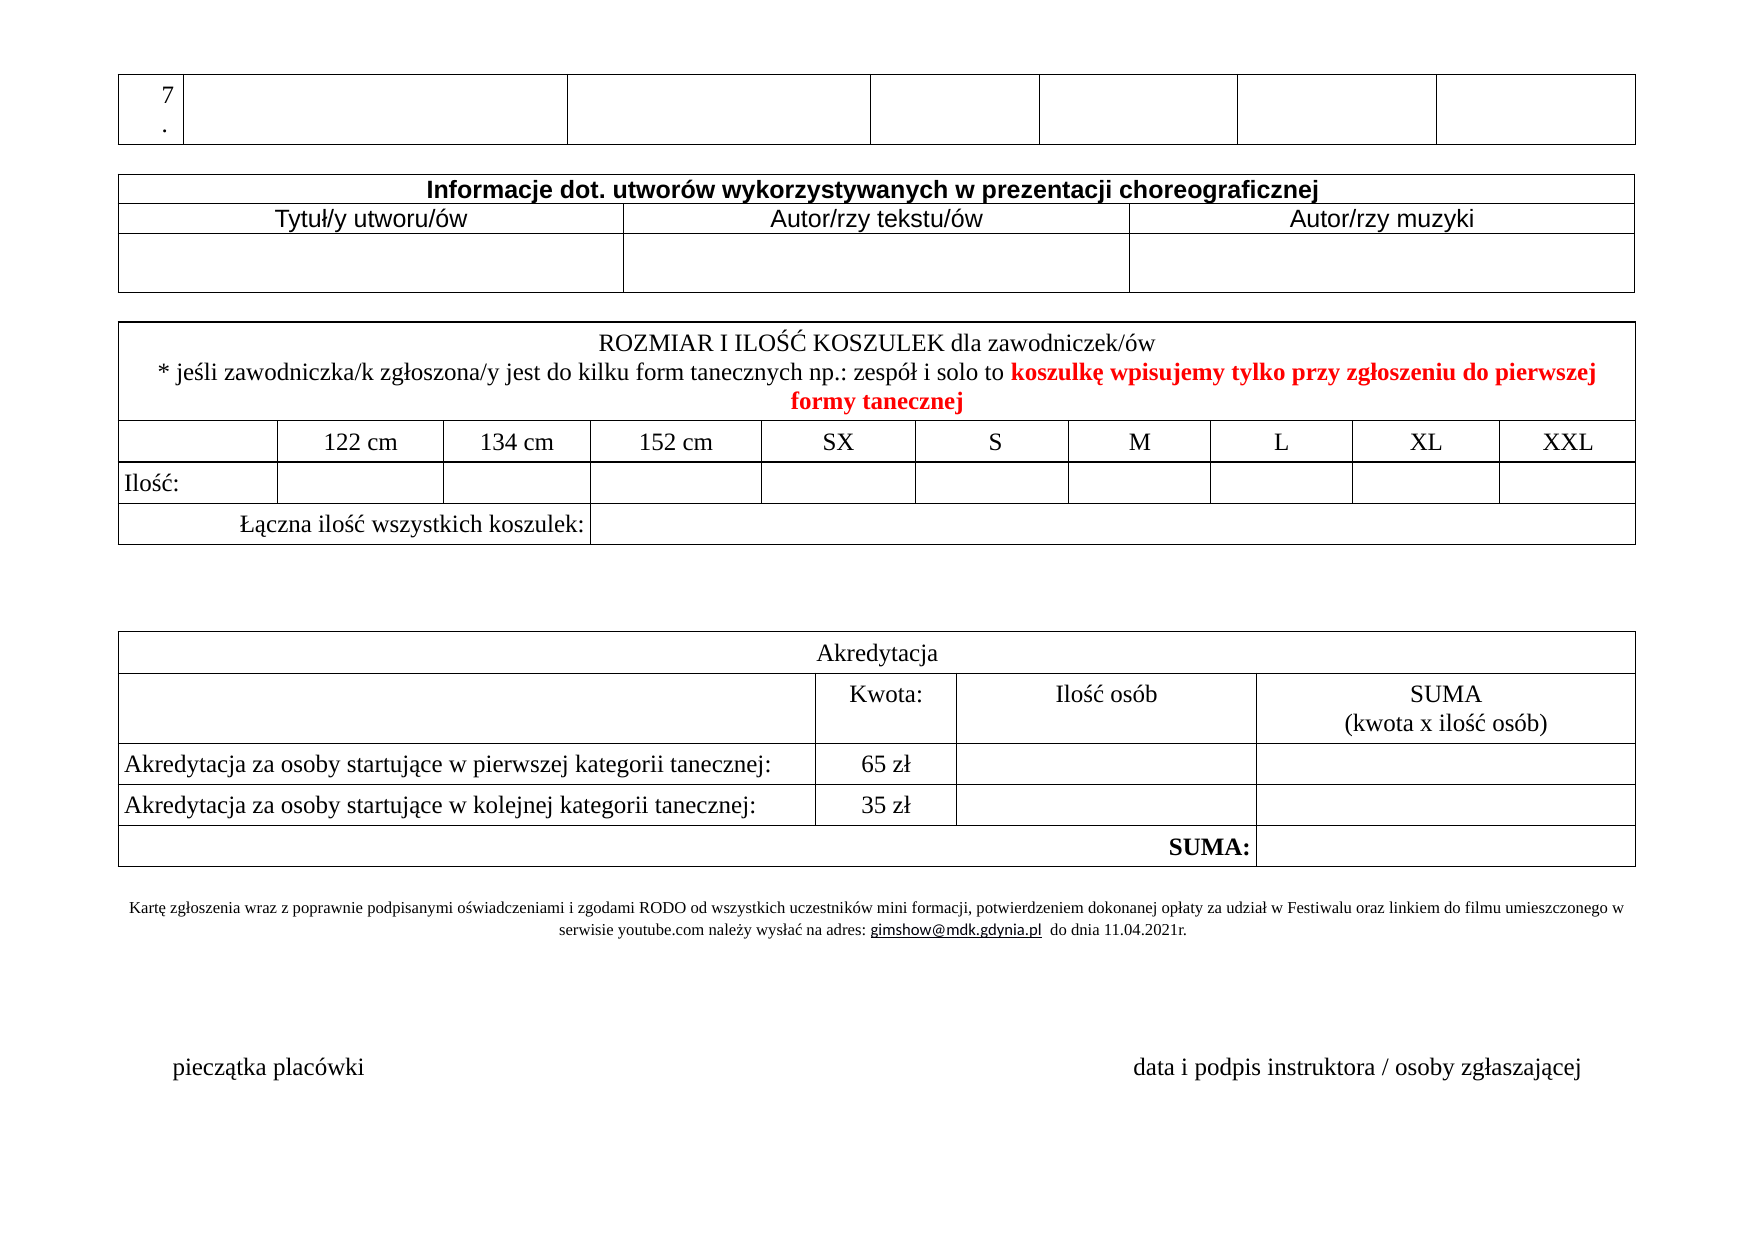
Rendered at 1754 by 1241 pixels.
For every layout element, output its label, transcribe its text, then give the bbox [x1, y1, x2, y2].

table_cell [444, 463, 590, 503]
table_cell [119, 75, 183, 144]
table_cell [1257, 785, 1635, 825]
table_cell L [1211, 421, 1352, 461]
table_header ROZMIAR I ILOŚĆ KOSZULEK dla zawodniczek/ów * jeśli zawodniczka/k zgłoszona/y jest do kilku form tanecznych np.: zespół i solo to koszulkę wpisujemy tylko przy zgłoszeniu do pierwszej formy tanecznej [119, 323, 1635, 420]
table_cell [119, 421, 277, 461]
table_cell [568, 75, 870, 144]
table_cell Autor/rzy tekstu/ów [624, 204, 1129, 233]
table_cell Akredytacja za osoby startujące w kolejnej kategorii tanecznej: [119, 785, 815, 825]
table_cell Autor/rzy muzyki [1130, 204, 1634, 233]
table_cell [871, 75, 1039, 144]
table_cell [184, 75, 567, 144]
table_cell [916, 463, 1068, 503]
table_cell Ilość: [119, 463, 277, 503]
table_cell [957, 785, 1256, 825]
table_cell [278, 463, 443, 503]
table_cell SUMA (kwota x ilość osób) [1257, 674, 1635, 742]
table_cell 35 zł [816, 785, 956, 825]
table_cell [1238, 75, 1436, 144]
table_cell SX [762, 421, 915, 461]
table_cell Kwota: [816, 674, 956, 742]
table_header Akredytacja [119, 632, 1635, 672]
table_cell [1257, 826, 1635, 866]
table_cell Tytuł/y utworu/ów [119, 204, 623, 233]
table_cell [1130, 234, 1634, 292]
table_cell S [916, 421, 1068, 461]
table_cell [1069, 463, 1210, 503]
table_cell [957, 744, 1256, 784]
table_cell 122 cm [278, 421, 443, 461]
table_cell Akredytacja za osoby startujące w pierwszej kategorii tanecznej: [119, 744, 815, 784]
table_cell XXL [1500, 421, 1635, 461]
table_cell [1437, 75, 1635, 144]
table_cell [1211, 463, 1352, 503]
table_cell [119, 674, 815, 742]
table_header Informacje dot. utworów wykorzystywanych w prezentacji choreograficznej [119, 175, 1634, 203]
table_cell M [1069, 421, 1210, 461]
table_cell [624, 234, 1129, 292]
table_cell [591, 463, 761, 503]
table_cell [119, 234, 623, 292]
table_cell [762, 463, 915, 503]
table_cell SUMA: [119, 826, 1256, 866]
table_cell [1353, 463, 1499, 503]
table_cell [1500, 463, 1635, 503]
table_cell XL [1353, 421, 1499, 461]
table_cell Łączna ilość wszystkich koszulek: [119, 504, 590, 544]
table_cell [591, 504, 1635, 544]
table_cell [1040, 75, 1237, 144]
table_cell 65 zł [816, 744, 956, 784]
text pieczątka placówki data i podpis instruktora / osoby zgłaszającej [118, 1052, 1636, 1080]
table_cell 152 cm [591, 421, 761, 461]
table_cell 134 cm [444, 421, 590, 461]
table_cell Ilość osób [957, 674, 1256, 742]
table_cell [1257, 744, 1635, 784]
text Kartę zgłoszenia wraz z poprawnie podpisanymi oświadczeniami i zgodami RODO od wszystkich uczestników mini formacji, potwierdzeniem dokonanej opłaty za udział w Festiwalu oraz linkiem do filmu umieszczonego w serwisie youtube.com należy wysłać na adres: gimshow@mdk.gdynia.pl do dnia 11.04.2021r. [118, 898, 1636, 939]
